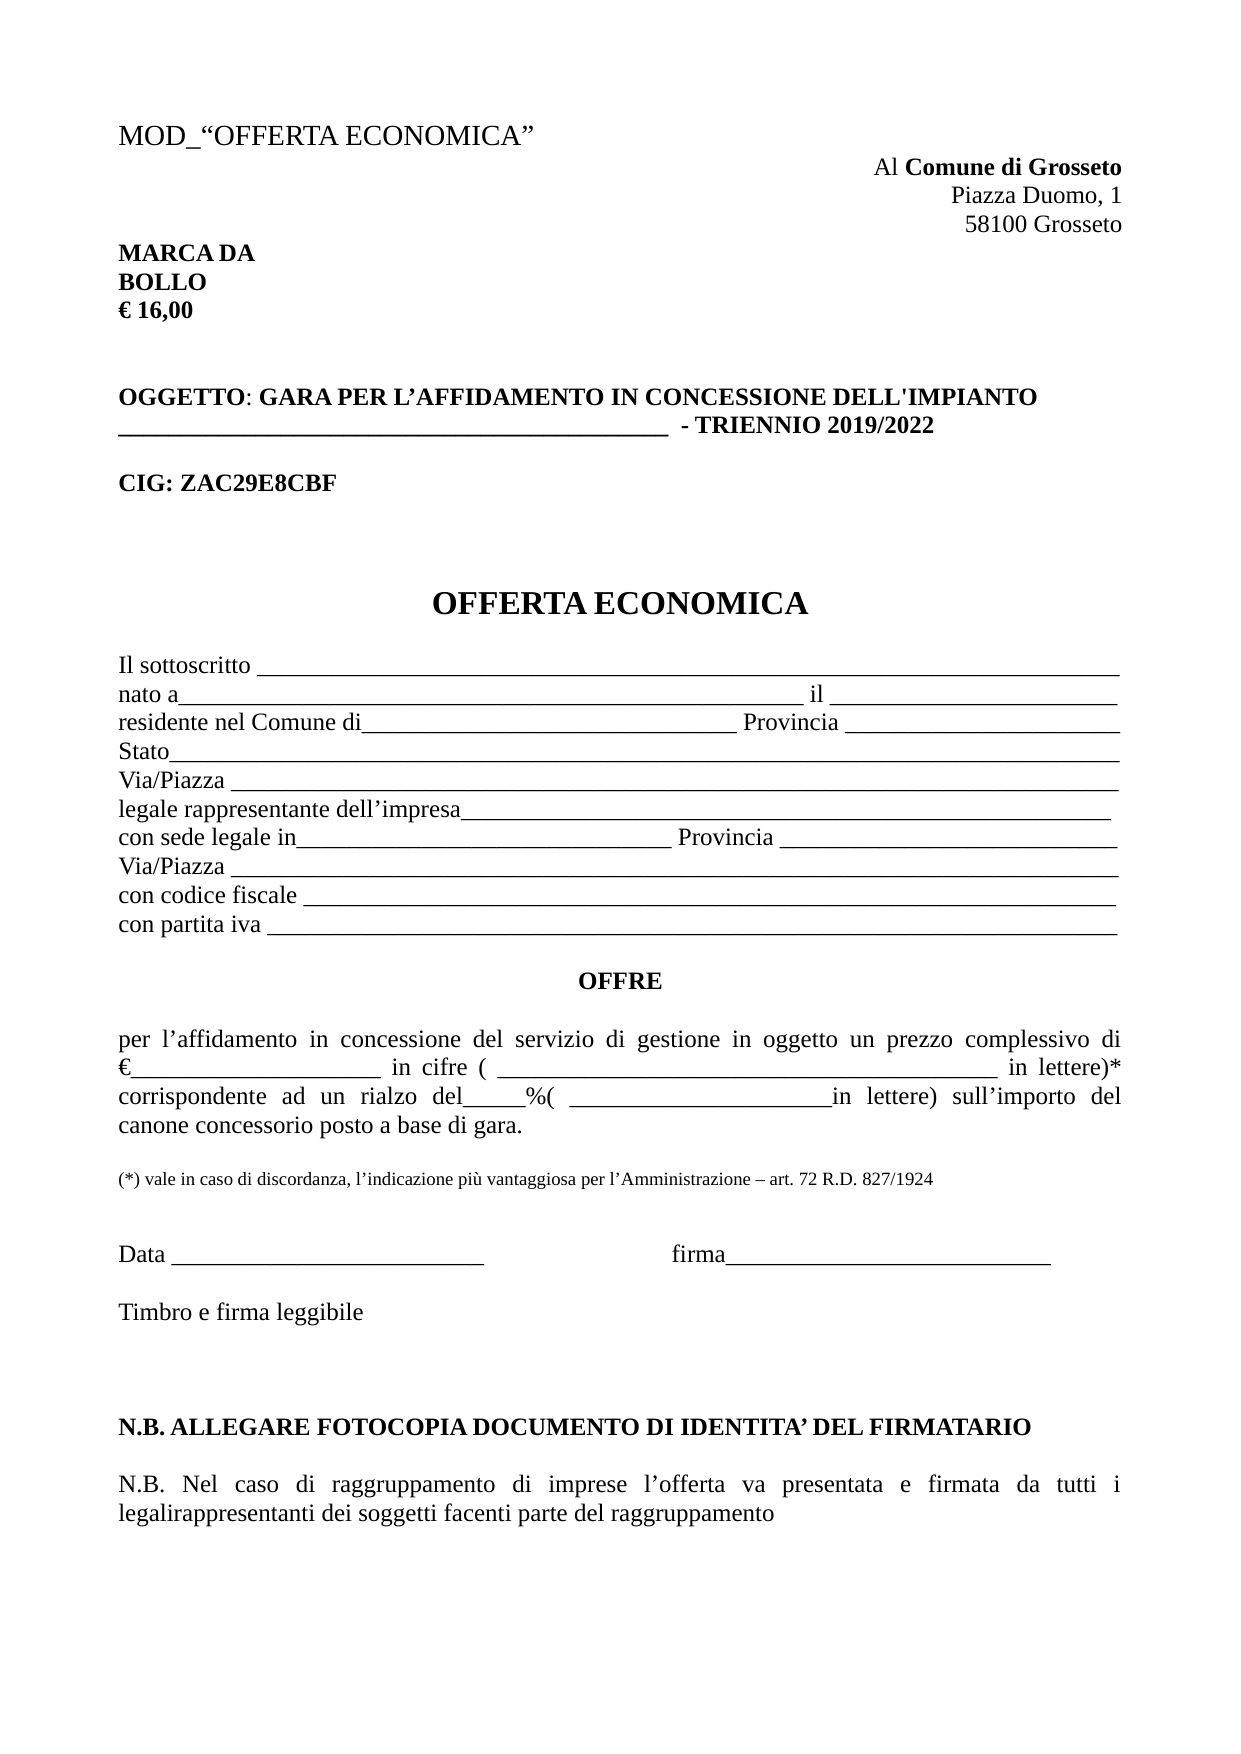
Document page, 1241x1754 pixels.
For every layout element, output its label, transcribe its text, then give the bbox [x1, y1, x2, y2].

text OGGETTO: GARA PER L’AFFIDAMENTO IN CONCESSIONE DELL'IMPIANTO ____________________________________________ - TRIENNIO 2019/2022 [118, 382, 1122, 439]
text (*) vale in caso di discordanza, l’indicazione più vantaggiosa per l’Amministrazione – art. 72 R.D. 827/1924 [118, 1167, 1122, 1189]
text € 16,00 [118, 295, 1122, 324]
text N.B. ALLEGARE FOTOCOPIA DOCUMENTO DI IDENTITA’ DEL FIRMATARIO [118, 1412, 1122, 1441]
text N.B. Nel caso di raggruppamento di imprese l’offerta va presentata e firmata da tutti i legalirappresentanti dei soggetti facenti parte del raggruppamento [118, 1469, 1122, 1527]
text MARCA DA [118, 238, 1122, 267]
text Piazza Duomo, 1 [118, 180, 1122, 209]
text OFFRE [118, 966, 1122, 995]
text BOLLO [118, 267, 1122, 295]
text Al Comune di Grosseto [118, 152, 1122, 180]
text MOD_“OFFERTA ECONOMICA” [118, 118, 1122, 152]
text OFFERTA ECONOMICA [118, 583, 1122, 621]
text residente nel Comune di______________________________ Provincia ______________________ [118, 707, 1122, 736]
text Via/Piazza _______________________________________________________________________ [118, 765, 1122, 794]
text Timbro e firma leggibile [118, 1297, 1122, 1326]
text per l’affidamento in concessione del servizio di gestione in oggetto un prezzo complessivo di €____________________ in cifre ( ________________________________________ in lettere)* corrispondente ad un rialzo del_____%( _____________________in lettere) sull’importo del canone concessorio posto a base di gara. [118, 1024, 1122, 1139]
text con sede legale in______________________________ Provincia ___________________________ [118, 822, 1122, 851]
text Data _________________________ firma__________________________ [118, 1239, 1122, 1268]
text 58100 Grosseto [118, 209, 1122, 238]
text legale rappresentante dell’impresa____________________________________________________ [118, 794, 1122, 822]
text con codice fiscale _________________________________________________________________ [118, 880, 1122, 909]
text con partita iva ____________________________________________________________________ [118, 909, 1122, 937]
text nato a__________________________________________________ il _______________________ [118, 679, 1122, 707]
text Stato____________________________________________________________________________ [118, 736, 1122, 765]
text Via/Piazza _______________________________________________________________________ [118, 851, 1122, 880]
text Il sottoscritto _____________________________________________________________________ [118, 650, 1122, 679]
text CIG: ZAC29E8CBF [118, 468, 1122, 497]
